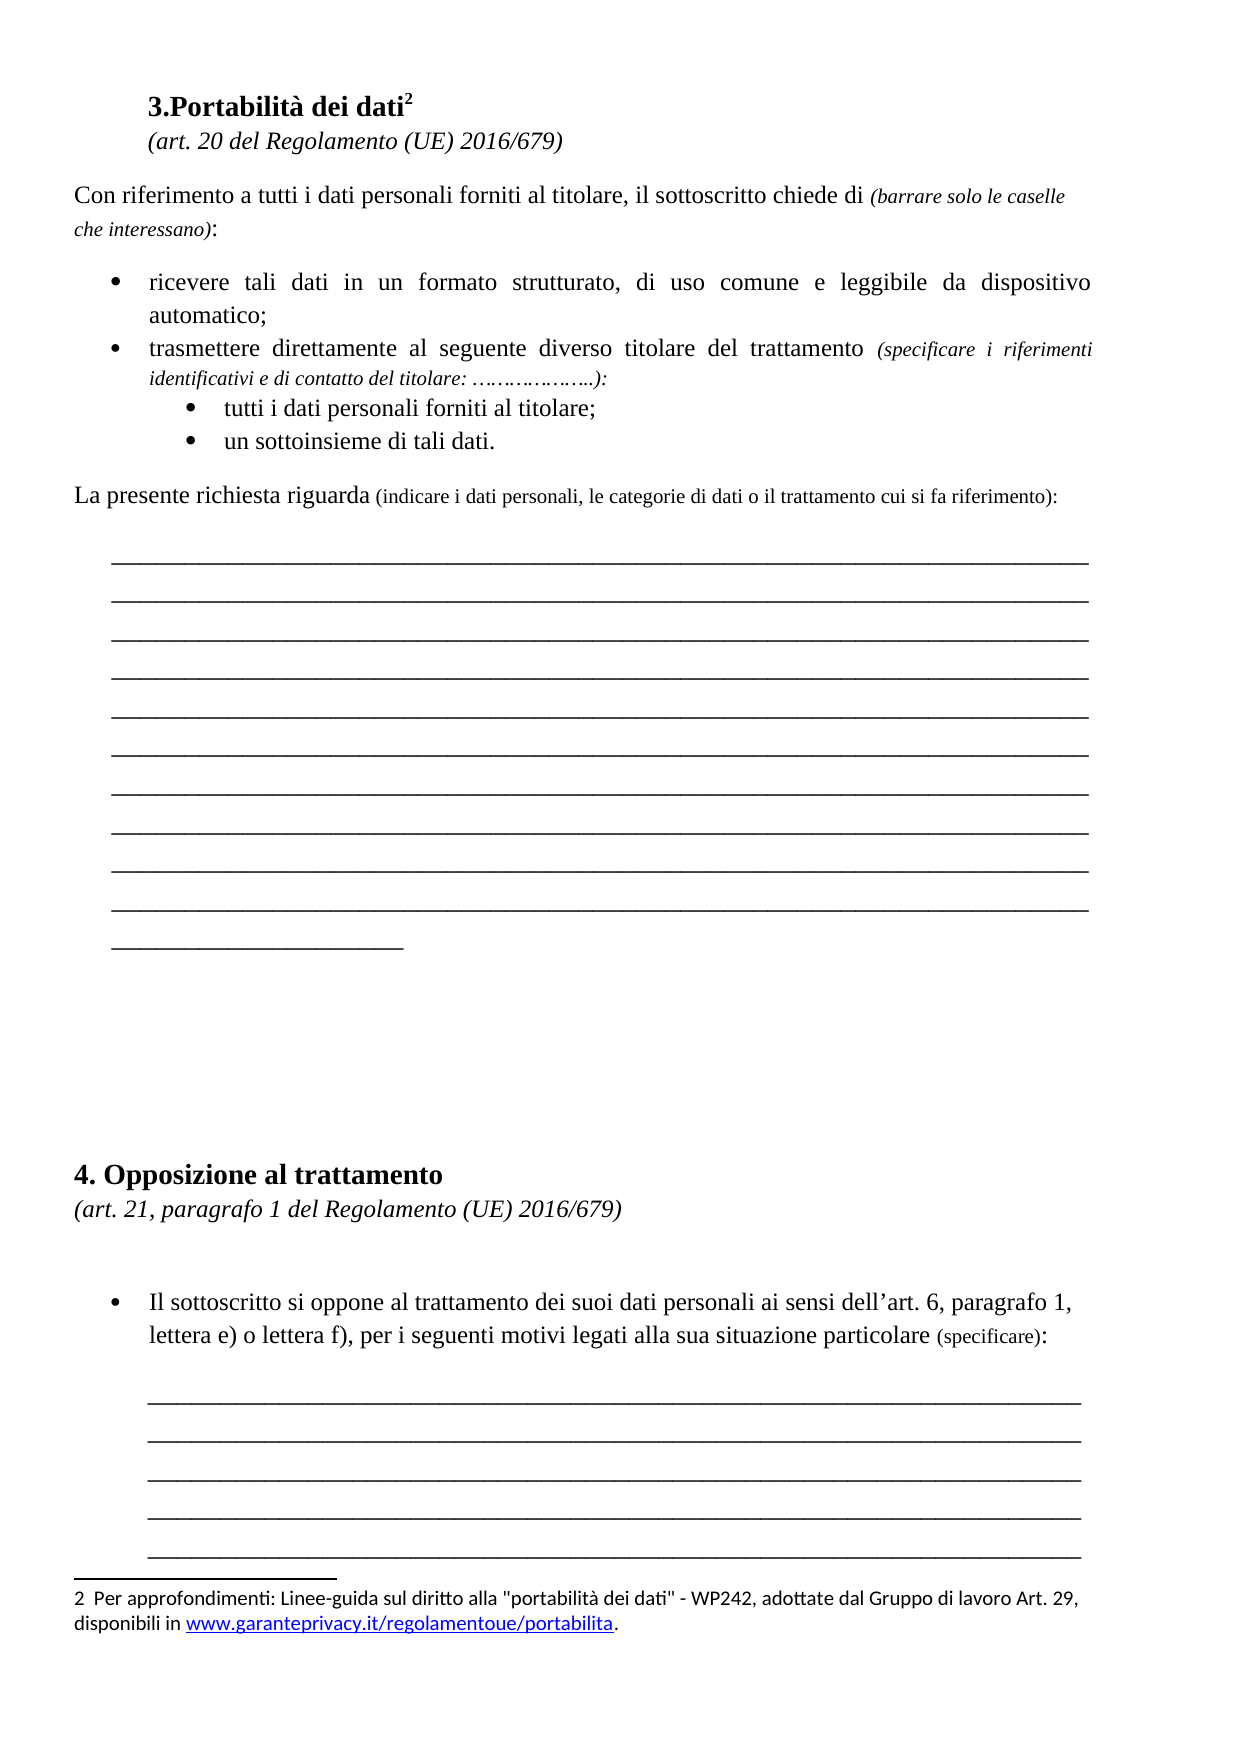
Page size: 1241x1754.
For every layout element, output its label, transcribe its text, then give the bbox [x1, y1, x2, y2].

text Per approfondimenti: Linee-guida sul diritto alla "portabilità dei dati" - WP242, adottate dal Gruppo di lavoro Art. 29, disponibili in www.garanteprivacy.it/regolamentoue/portabilita. [74, 1585, 1122, 1636]
text ________________________________________________________________________________________________________________________________________________________________________________________________ ________________________________________________________________________________________________________________________________ [148, 1374, 1093, 1562]
text La presente richiesta riguarda (indicare i dati personali, le categorie di dati o il trattamento cui si fa riferimento): [74, 480, 1093, 509]
list Il sottoscritto si oppone al trattamento dei suoi dati personali ai sensi dell’art. 6, paragrafo 1, lettera e) o lettera f), per i seguenti motivi legati alla sua situazione particolare (specificare): [111, 1287, 1093, 1349]
text Con riferimento a tutti i dati personali forniti al titolare, il sottoscritto chiede di (barrare solo le caselle che interessano): [74, 180, 1093, 242]
list trasmettere direttamente al seguente diverso titolare del trattamento (specificare i riferimenti identificativi e di contatto del titolare: ………………..): [111, 333, 1093, 389]
list ricevere tali dati in un formato strutturato, di uso comune e leggibile da dispositivo automatico; [111, 267, 1093, 329]
text 3.Portabilità dei dati (art. 20 del Regolamento (UE) 2016/679) [148, 89, 1093, 155]
text 4. Opposizione al trattamento (art. 21, paragrafo 1 del Regolamento (UE) 2016/679) [74, 1157, 1093, 1223]
list tutti i dati personali forniti al titolare; [186, 393, 1093, 422]
list un sottoinsieme di tali dati. [186, 426, 1093, 455]
text __________________________________________________________________________________________________________________________________________________________________________________________________________________________________________________________________________________________________________________________________________________________________________________________________________________________________________________________________________________________________________________________________________________________________________________________________________________________________________________________________________________________________________________ [111, 534, 1093, 953]
